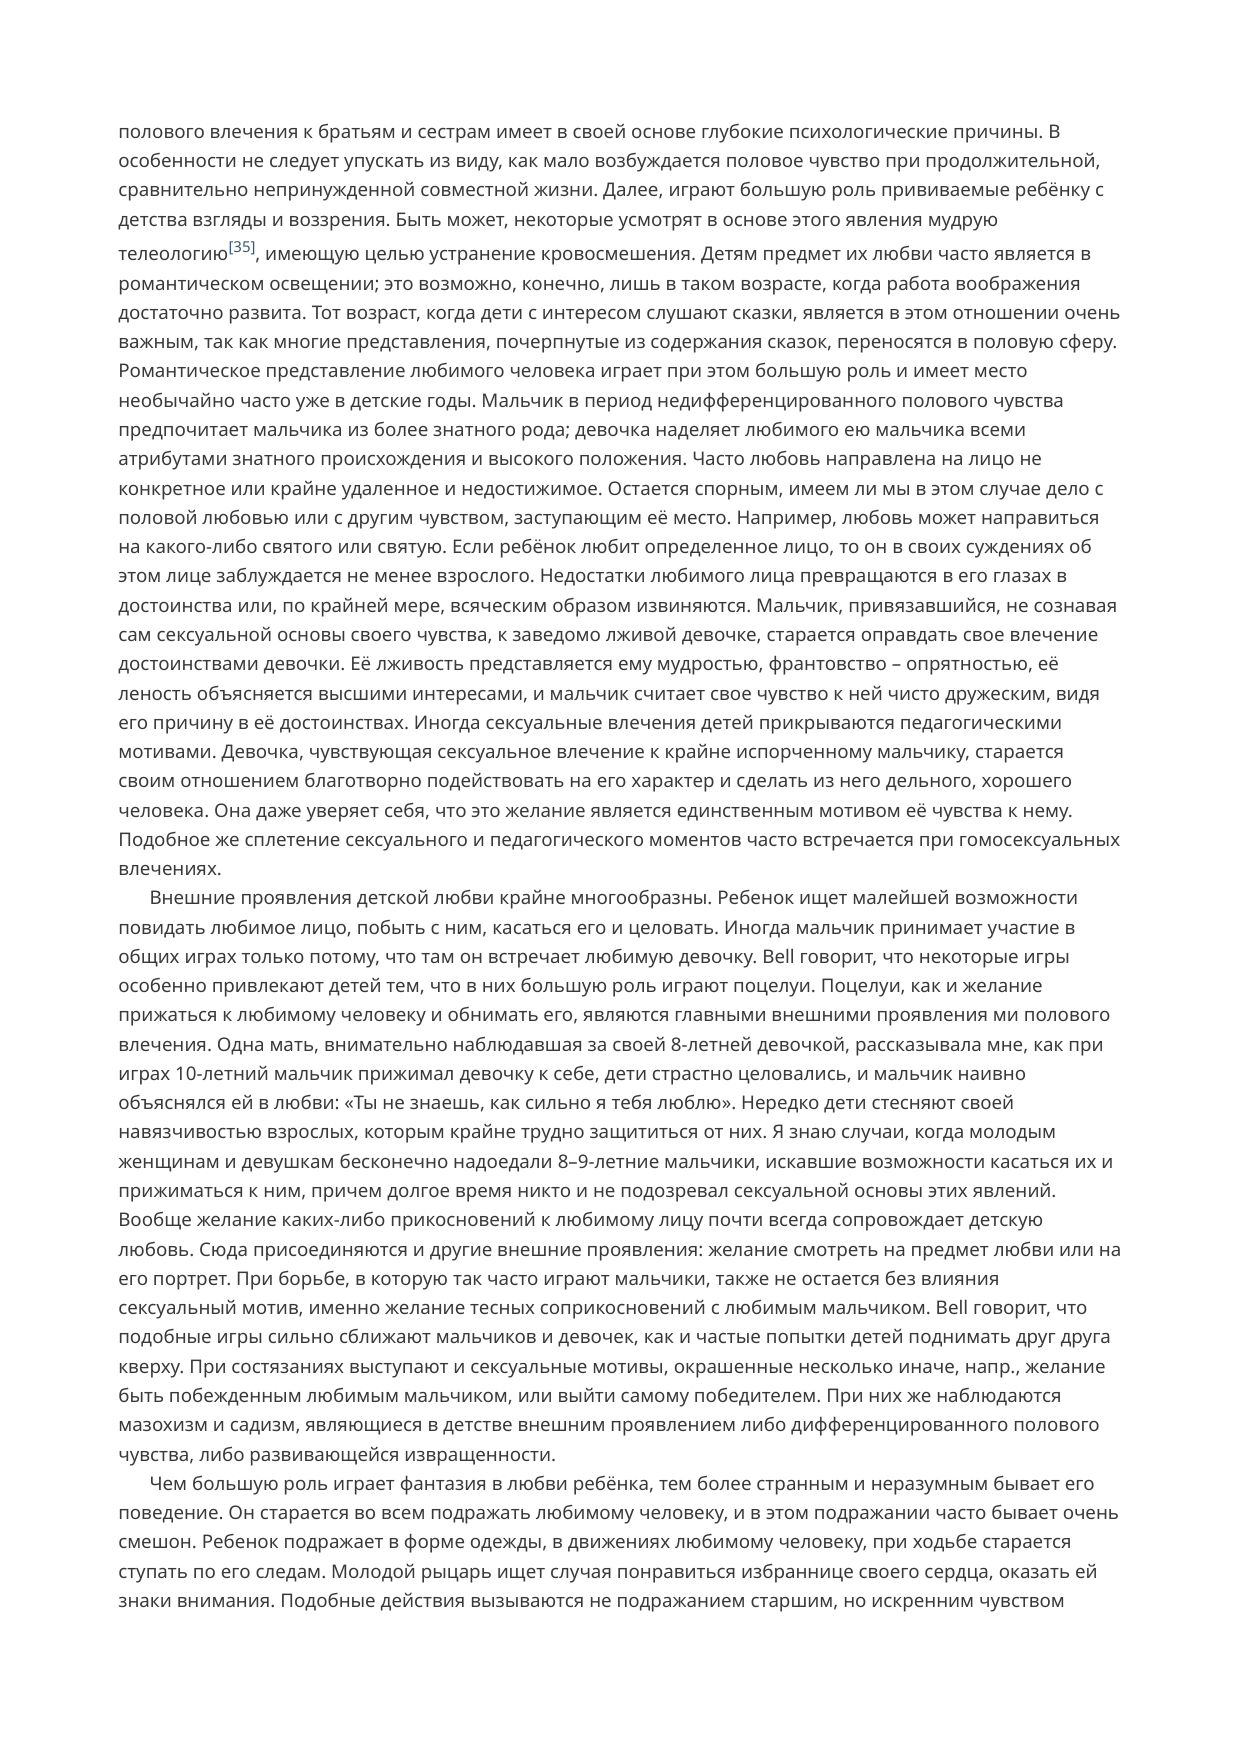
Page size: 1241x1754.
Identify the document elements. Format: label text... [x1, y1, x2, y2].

text Чем большую роль играет фантазия в любви ребёнка, тем более странным и неразумным бывает его поведение. Он старается во всем подражать любимому человеку, и в этом подражании часто бывает очень смешон. Ребенок подражает в форме одежды, в движениях любимому человеку, при ходьбе старается ступать по его следам. Молодой рыцарь ищет случая понравиться избраннице своего сердца, оказать ей знаки внимания. Подобные действия вызываются не подражанием старшим, но искренним чувством [118, 1470, 1122, 1613]
text Внешние проявления детской любви крайне многообразны. Ребенок ищет малейшей возможности повидать любимое лицо, побыть с ним, касаться его и целовать. Иногда мальчик принимает участие в общих играх только потому, что там он встречает любимую девочку. Bell говорит, что некоторые игры особенно привлекают детей тем, что в них большую роль играют поцелуи. Поцелуи, как и желание прижаться к любимому человеку и обнимать его, являются главными внешними проявления ми полового влечения. Одна мать, внимательно наблюдавшая за своей 8-летней девочкой, рассказывала мне, как при играх 10-летний мальчик прижимал девочку к себе, дети страстно целовались, и мальчик наивно объяснялся ей в любви: «Ты не знаешь, как сильно я тебя люблю». Нередко дети стесняют своей навязчивостью взрослых, которым крайне трудно защититься от них. Я знаю случаи, когда молодым женщинам и девушкам бесконечно надоедали 8–9-летние мальчики, искавшие возможности касаться их и прижиматься к ним, причем долгое время никто и не подозревал сексуальной основы этих явлений. Вообще желание каких-либо прикосновений к любимому лицу почти всегда сопровождает детскую любовь. Сюда присоединяются и другие внешние проявления: желание смотреть на предмет любви или на его портрет. При борьбе, в которую так часто играют мальчики, также не остается без влияния сексуальный мотив, именно желание тесных соприкосновений с любимым мальчиком. Bell говорит, что подобные игры сильно сближают мальчиков и девочек, как и частые попытки детей поднимать друг друга кверху. При состязаниях выступают и сексуальные мотивы, окрашенные несколько иначе, напр., желание быть побежденным любимым мальчиком, или выйти самому победителем. При них же наблюдаются мазохизм и садизм, являющиеся в детстве внешним проявлением либо дифференцированного полового чувства, либо развивающейся извращенности. [118, 885, 1122, 1466]
text полового влечения к братьям и сестрам имеет в своей основе глубокие психологические причины. В особенности не следует упускать из виду, как мало возбуждается половое чувство при продолжительной, сравнительно непринужденной совместной жизни. Далее, играют большую роль прививаемые ребёнку с детства взгляды и воззрения. Быть может, некоторые усмотрят в основе этого явления мудрую телеологию[35], имеющую целью устранение кровосмешения. Детям предмет их любви часто является в романтическом освещении; это возможно, конечно, лишь в таком возрасте, когда работа воображения достаточно развита. Тот возраст, когда дети с интересом слушают сказки, является в этом отношении очень важным, так как многие представления, почерпнутые из содержания сказок, переносятся в половую сферу. Романтическое представление любимого человека играет при этом большую роль и имеет место необычайно часто уже в детские годы. Мальчик в период недифференцированного полового чувства предпочитает мальчика из более знатного рода; девочка наделяет любимого ею мальчика всеми атрибутами знатного происхождения и высокого положения. Часто любовь направлена на лицо не конкретное или крайне удаленное и недостижимое. Остается спорным, имеем ли мы в этом случае дело с половой любовью или с другим чувством, заступающим её место. Например, любовь может направиться на какого-либо святого или святую. Если ребёнок любит определенное лицо, то он в своих суждениях об этом лице заблуждается не менее взрослого. Недостатки любимого лица превращаются в его глазах в достоинства или, по крайней мере, всяческим образом извиняются. Мальчик, привязавшийся, не сознавая сам сексуальной основы своего чувства, к заведомо лживой девочке, старается оправдать свое влечение достоинствами девочки. Её лживость представляется ему мудростью, франтовство – опрятностью, её леность объясняется высшими интересами, и мальчик считает свое чувство к ней чисто дружеским, видя его причину в её достоинствах. Иногда сексуальные влечения детей прикрываются педагогическими мотивами. Девочка, чувствующая сексуальное влечение к крайне испорченному мальчику, старается своим отношением благотворно подействовать на его характер и сделать из него дельного, хорошего человека. Она даже уверяет себя, что это желание является единственным мотивом её чувства к нему. Подобное же сплетение сексуального и педагогического моментов часто встречается при гомосексуальных влечениях. [118, 118, 1122, 881]
